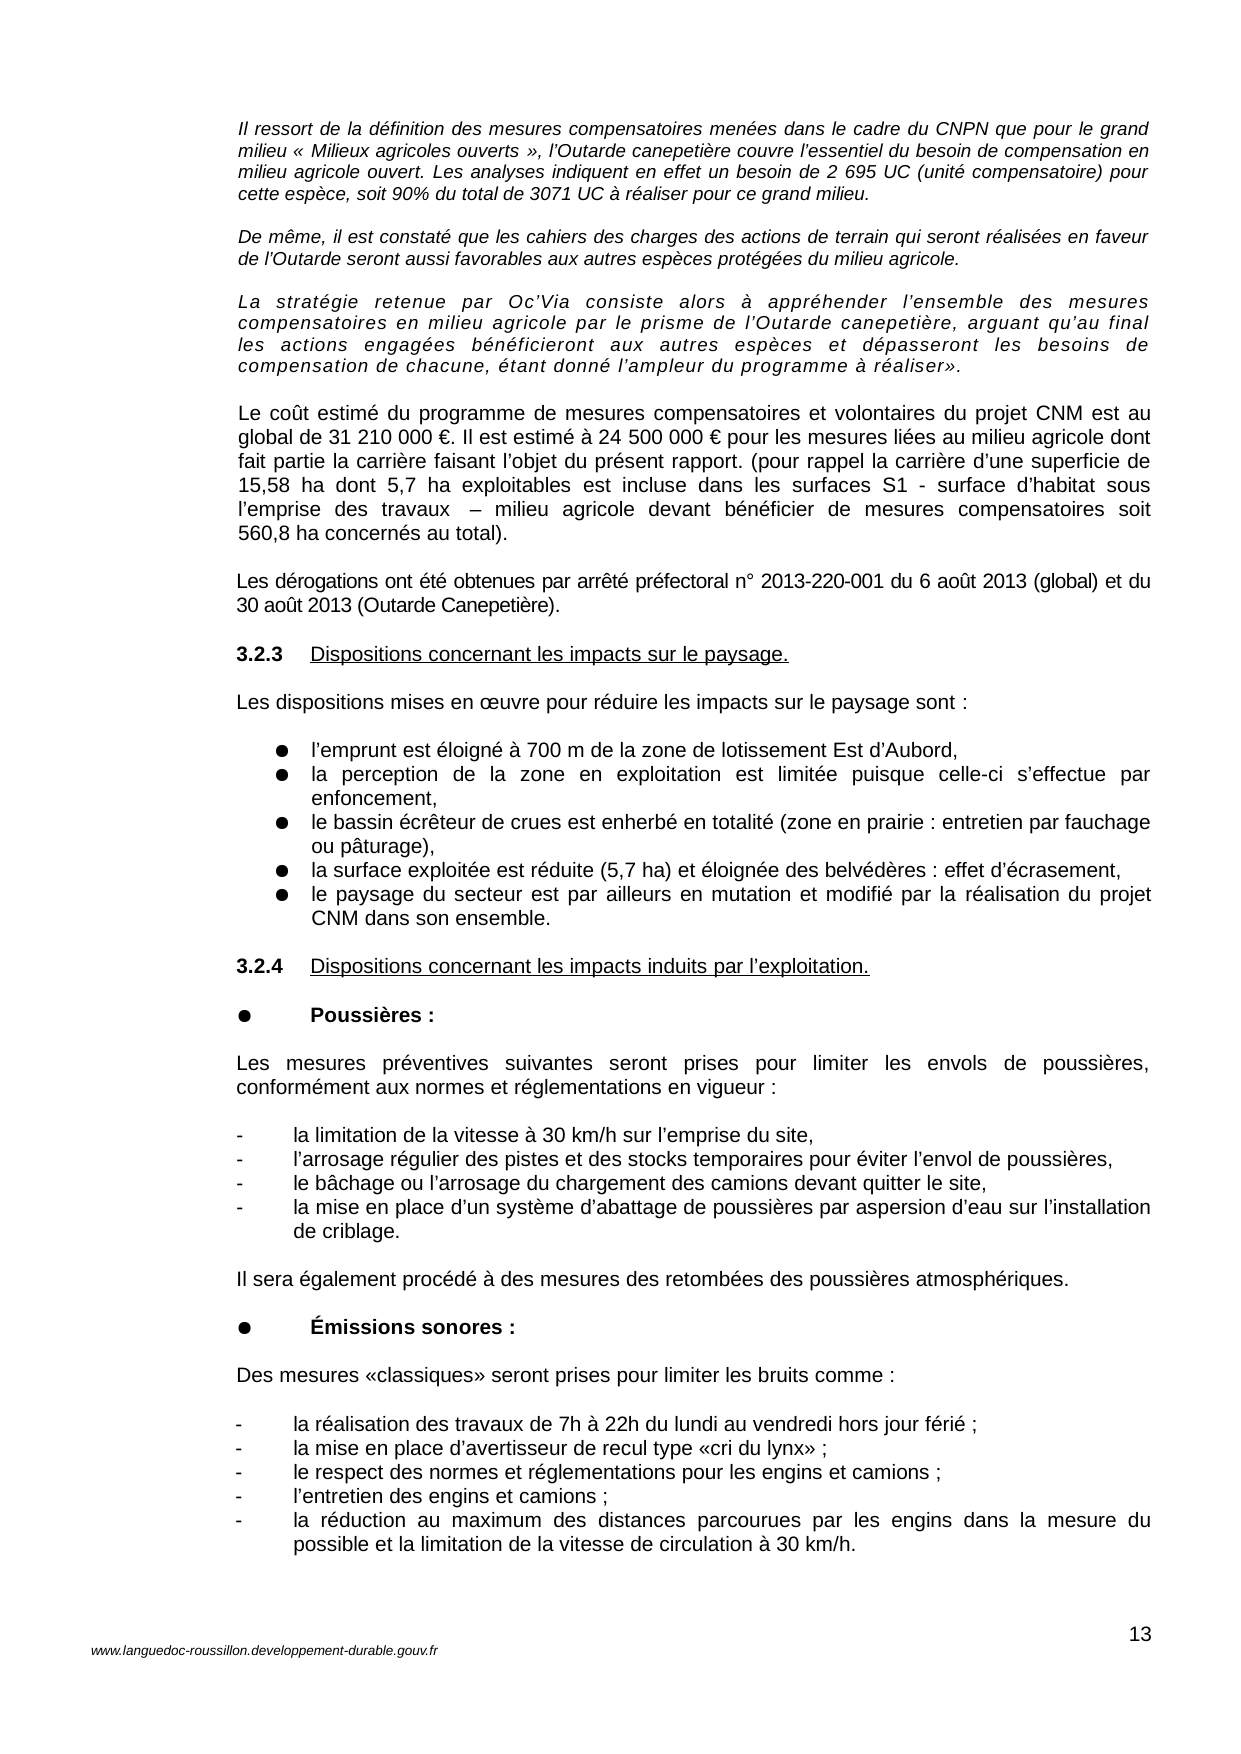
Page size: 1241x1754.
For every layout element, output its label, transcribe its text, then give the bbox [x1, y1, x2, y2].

text De même, il est constaté que les cahiers des charges des actions de terrain qui seront réalisées en faveur de l’Outarde seront aussi favorables aux autres espèces protégées du milieu agricole. [238, 226, 1152, 269]
text - la mise en place d’un système d’abattage de poussières par aspersion d’eau sur l’installation de criblage. [236, 1195, 1152, 1243]
text - la limitation de la vitesse à 30 km/h sur l’emprise du site, [236, 1123, 1152, 1147]
list Poussières : [236, 1002, 1150, 1027]
list la perception de la zone en exploitation est limitée puisque celle-ci s’effectue par enfoncement, [274, 762, 1152, 810]
list le bassin écrêteur de crues est enherbé en totalité (zone en prairie : entretien par fauchage ou pâturage), [274, 810, 1152, 858]
list Dispositions concernant les impacts induits par l’exploitation. [236, 954, 1150, 978]
list l’emprunt est éloigné à 700 m de la zone de lotissement Est d’Aubord, [274, 738, 1152, 762]
text - l’arrosage régulier des pistes et des stocks temporaires pour éviter l’envol de poussières, [236, 1147, 1152, 1171]
list la surface exploitée est réduite (5,7 ha) et éloignée des belvédères : effet d’écrasement, [274, 858, 1152, 882]
text - la mise en place d’avertisseur de recul type «cri du lynx» ; [235, 1436, 1152, 1460]
text - le bâchage ou l’arrosage du chargement des camions devant quitter le site, [236, 1171, 1152, 1195]
text Il ressort de la définition des mesures compensatoires menées dans le cadre du CNPN que pour le grand milieu « Milieux agricoles ouverts », l’Outarde canepetière couvre l’essentiel du besoin de compensation en milieu agricole ouvert. Les analyses indiquent en effet un besoin de 2 695 UC (unité compensatoire) pour cette espèce, soit 90% du total de 3071 UC à réaliser pour ce grand milieu. [238, 118, 1152, 204]
text - le respect des normes et réglementations pour les engins et camions ; [235, 1460, 1152, 1484]
list le paysage du secteur est par ailleurs en mutation et modifié par la réalisation du projet CNM dans son ensemble. [274, 882, 1152, 930]
text Des mesures «classiques» seront prises pour limiter les bruits comme : [236, 1363, 1150, 1387]
text Il sera également procédé à des mesures des retombées des poussières atmosphériques. [236, 1267, 1150, 1291]
text - la réduction au maximum des distances parcourues par les engins dans la mesure du possible et la limitation de la vitesse de circulation à 30 km/h. [235, 1508, 1152, 1556]
text Le coût estimé du programme de mesures compensatoires et volontaires du projet CNM est au global de 31 210 000 €. Il est estimé à 24 500 000 € pour les mesures liées au milieu agricole dont fait partie la carrière faisant l’objet du présent rapport. (pour rappel la carrière d’une superficie de 15,58 ha dont 5,7 ha exploitables est incluse dans les surfaces S1 - surface d’habitat sous l’emprise des travaux – milieu agricole devant bénéficier de mesures compensatoires soit 560,8 ha concernés au total). [238, 401, 1152, 545]
text Les mesures préventives suivantes seront prises pour limiter les envols de poussières, conformément aux normes et réglementations en vigueur : [236, 1051, 1150, 1099]
list Dispositions concernant les impacts sur le paysage. [236, 642, 1150, 666]
list Émissions sonores : [236, 1315, 1150, 1339]
text La stratégie retenue par Oc’Via consiste alors à appréhender l’ensemble des mesures compensatoires en milieu agricole par le prisme de l’Outarde canepetière, arguant qu’au final les actions engagées bénéficieront aux autres espèces et dépasseront les besoins de compensation de chacune, étant donné l’ampleur du programme à réaliser». [238, 291, 1152, 377]
text Les dispositions mises en œuvre pour réduire les impacts sur le paysage sont : [236, 690, 1152, 714]
text Les dérogations ont été obtenues par arrêté préfectoral n° 2013-220-001 du 6 août 2013 (global) et du 30 août 2013 (Outarde Canepetière). [236, 569, 1152, 617]
text - la réalisation des travaux de 7h à 22h du lundi au vendredi hors jour férié ; [235, 1412, 1152, 1436]
text - l’entretien des engins et camions ; [235, 1484, 1152, 1508]
